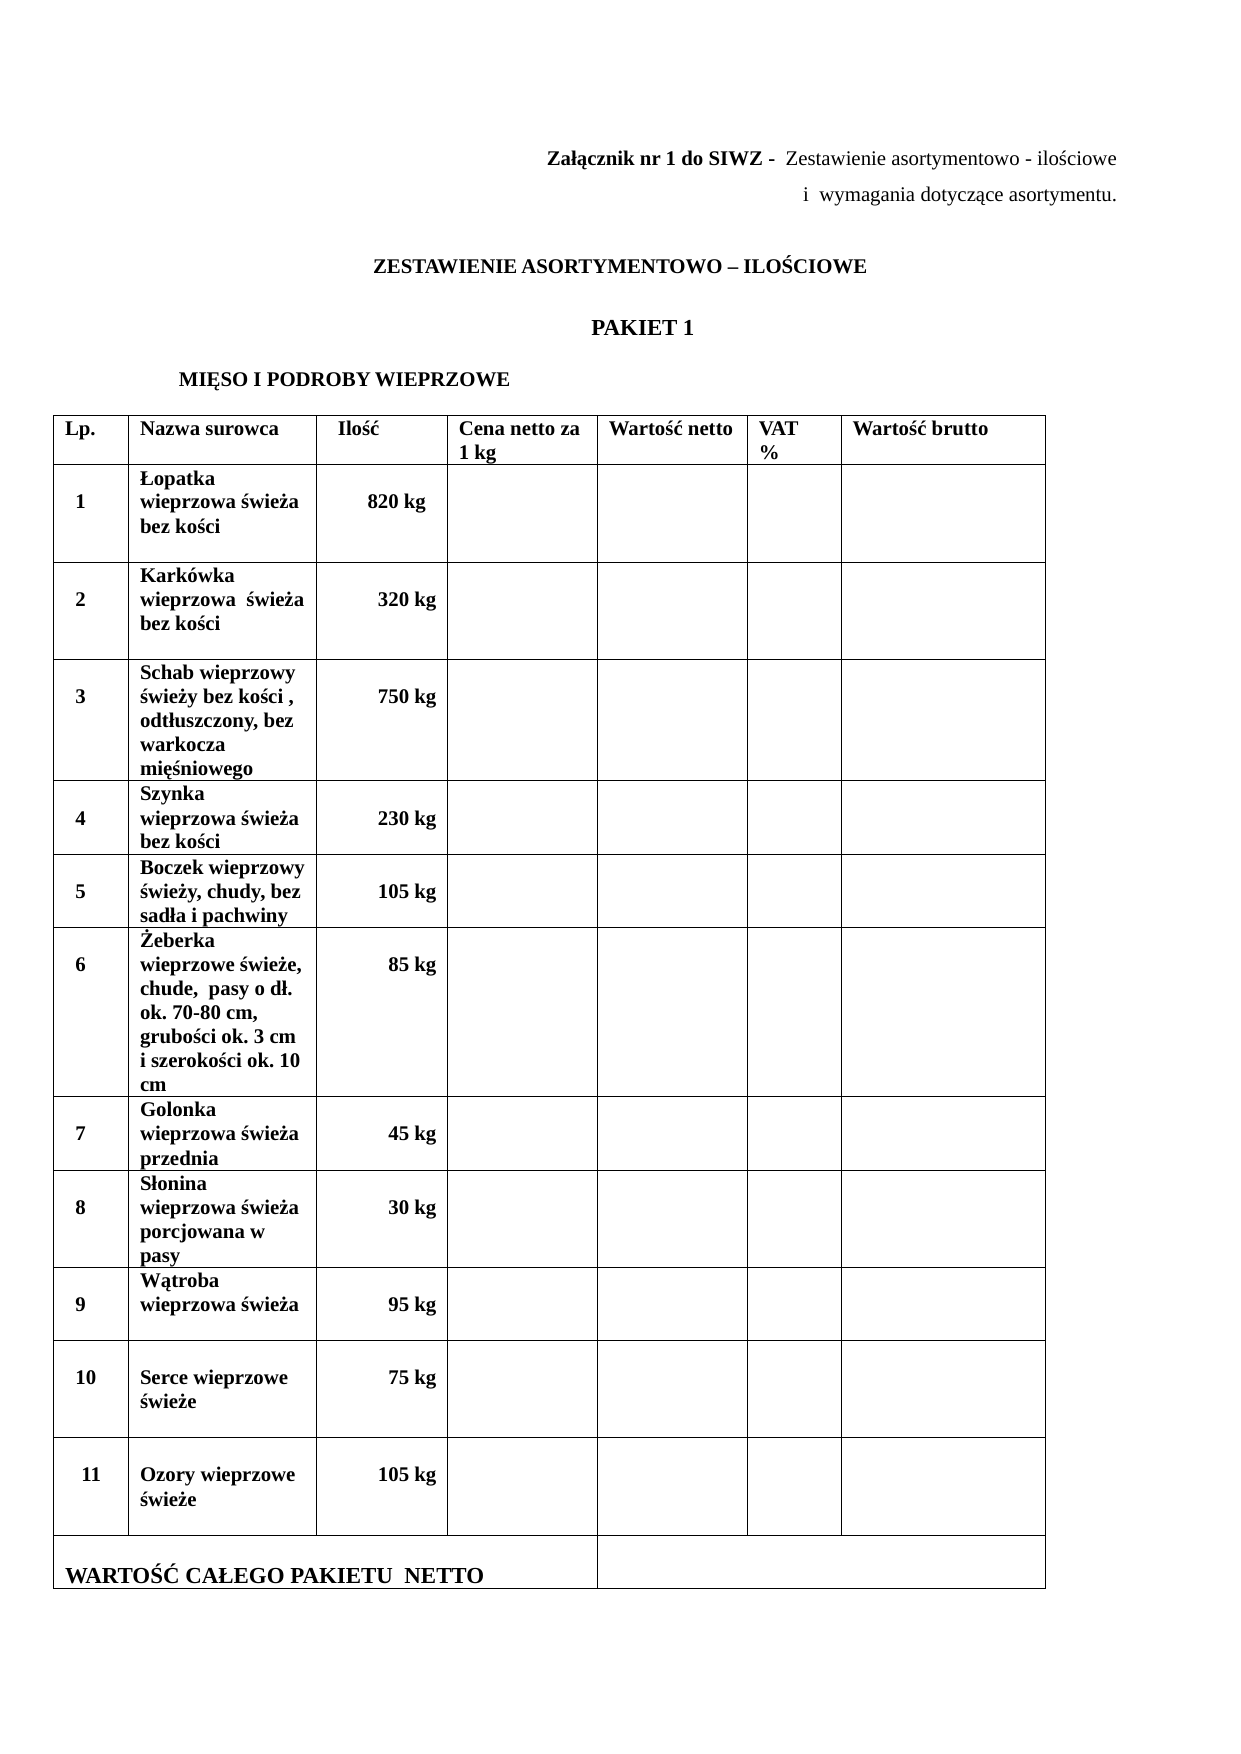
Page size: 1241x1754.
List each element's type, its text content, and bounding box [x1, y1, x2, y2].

subtitle MIĘSO I PODROBY WIEPRZOWE [118, 367, 1122, 391]
table_cell Żeberka wieprzowe świeże, chude, pasy o dł. ok. 70-80 cm, grubości ok. 3 cm i szerokości ok. 10 cm [129, 928, 316, 1096]
table_cell [598, 781, 747, 853]
table_cell [448, 1097, 597, 1169]
text Załącznik nr 1 do SIWZ - Zestawienie asortymentowo - ilościowe [118, 146, 1122, 170]
table_cell [748, 1097, 841, 1169]
table_cell [448, 563, 597, 659]
table_cell [748, 1341, 841, 1437]
table_cell Łopatka wieprzowa świeża bez kości [129, 465, 316, 562]
table_cell 2 [54, 563, 128, 659]
table_cell [748, 781, 841, 853]
table_header Nazwa surowca [129, 416, 316, 464]
table_cell [842, 563, 1045, 659]
table_cell 105 kg [317, 1438, 447, 1534]
table_cell [448, 855, 597, 927]
table_header VAT % [748, 416, 841, 464]
table_cell WARTOŚĆ CAŁEGO PAKIETU NETTO [54, 1536, 597, 1588]
table_cell Karkówka wieprzowa świeża bez kości [129, 563, 316, 659]
table_cell 85 kg [317, 928, 447, 1096]
subtitle PAKIET 1 [118, 314, 1122, 341]
table_cell [448, 781, 597, 853]
table_header Lp. [54, 416, 128, 464]
text i wymagania dotyczące asortymentu. [118, 182, 1122, 206]
table_cell 8 [54, 1171, 128, 1267]
table_cell [748, 660, 841, 780]
table_cell 30 kg [317, 1171, 447, 1267]
table_cell [842, 465, 1045, 562]
table_cell [598, 1341, 747, 1437]
table_cell 230 kg [317, 781, 447, 853]
table_cell [448, 465, 597, 562]
table_cell 10 [54, 1341, 128, 1437]
table_cell [748, 928, 841, 1096]
table_cell [598, 1171, 747, 1267]
text ZESTAWIENIE ASORTYMENTOWO – ILOŚCIOWE [118, 254, 1122, 278]
table_cell [748, 465, 841, 562]
table_cell 7 [54, 1097, 128, 1169]
table_cell 4 [54, 781, 128, 853]
table_cell [748, 1171, 841, 1267]
table_cell [448, 1171, 597, 1267]
table_cell [598, 465, 747, 562]
table_cell 95 kg [317, 1268, 447, 1340]
table_cell 9 [54, 1268, 128, 1340]
table_cell 5 [54, 855, 128, 927]
table_cell Schab wieprzowy świeży bez kości , odtłuszczony, bez warkocza mięśniowego [129, 660, 316, 780]
table_cell [842, 1097, 1045, 1169]
table_header Cena netto za 1 kg [448, 416, 597, 464]
table_cell Golonka wieprzowa świeża przednia [129, 1097, 316, 1169]
table_cell [842, 855, 1045, 927]
table_header Wartość brutto [842, 416, 1045, 464]
table_cell [448, 1341, 597, 1437]
table_cell [598, 563, 747, 659]
table_cell [842, 1341, 1045, 1437]
table_cell 6 [54, 928, 128, 1096]
table_cell [448, 660, 597, 780]
table_cell [842, 660, 1045, 780]
table_cell 11 [54, 1438, 128, 1534]
table_cell [748, 1438, 841, 1534]
table_cell [598, 1536, 1045, 1588]
table_cell 105 kg [317, 855, 447, 927]
table_cell Słonina wieprzowa świeża porcjowana w pasy [129, 1171, 316, 1267]
table_cell Boczek wieprzowy świeży, chudy, bez sadła i pachwiny [129, 855, 316, 927]
table_cell 3 [54, 660, 128, 780]
table_cell [598, 1268, 747, 1340]
table_cell [842, 1171, 1045, 1267]
table_cell [842, 1268, 1045, 1340]
table_cell [598, 855, 747, 927]
table_cell [842, 928, 1045, 1096]
table_cell [748, 563, 841, 659]
table_cell Serce wieprzowe świeże [129, 1341, 316, 1437]
table_cell [748, 1268, 841, 1340]
table_cell 820 kg [317, 465, 447, 562]
table_header Wartość netto [598, 416, 747, 464]
table_cell [748, 855, 841, 927]
table_cell 1 [54, 465, 128, 562]
table_cell [598, 928, 747, 1096]
table_cell [448, 1438, 597, 1534]
table_cell Wątroba wieprzowa świeża [129, 1268, 316, 1340]
table_cell [448, 928, 597, 1096]
table_cell Ozory wieprzowe świeże [129, 1438, 316, 1534]
table_cell [448, 1268, 597, 1340]
table_cell 750 kg [317, 660, 447, 780]
table_cell 320 kg [317, 563, 447, 659]
table_cell 75 kg [317, 1341, 447, 1437]
table_cell [598, 660, 747, 780]
table_cell 45 kg [317, 1097, 447, 1169]
table_cell [598, 1438, 747, 1534]
table_cell [598, 1097, 747, 1169]
table_header Ilość [317, 416, 447, 464]
table_cell [842, 1438, 1045, 1534]
table_cell [842, 781, 1045, 853]
table_cell Szynka wieprzowa świeża bez kości [129, 781, 316, 853]
